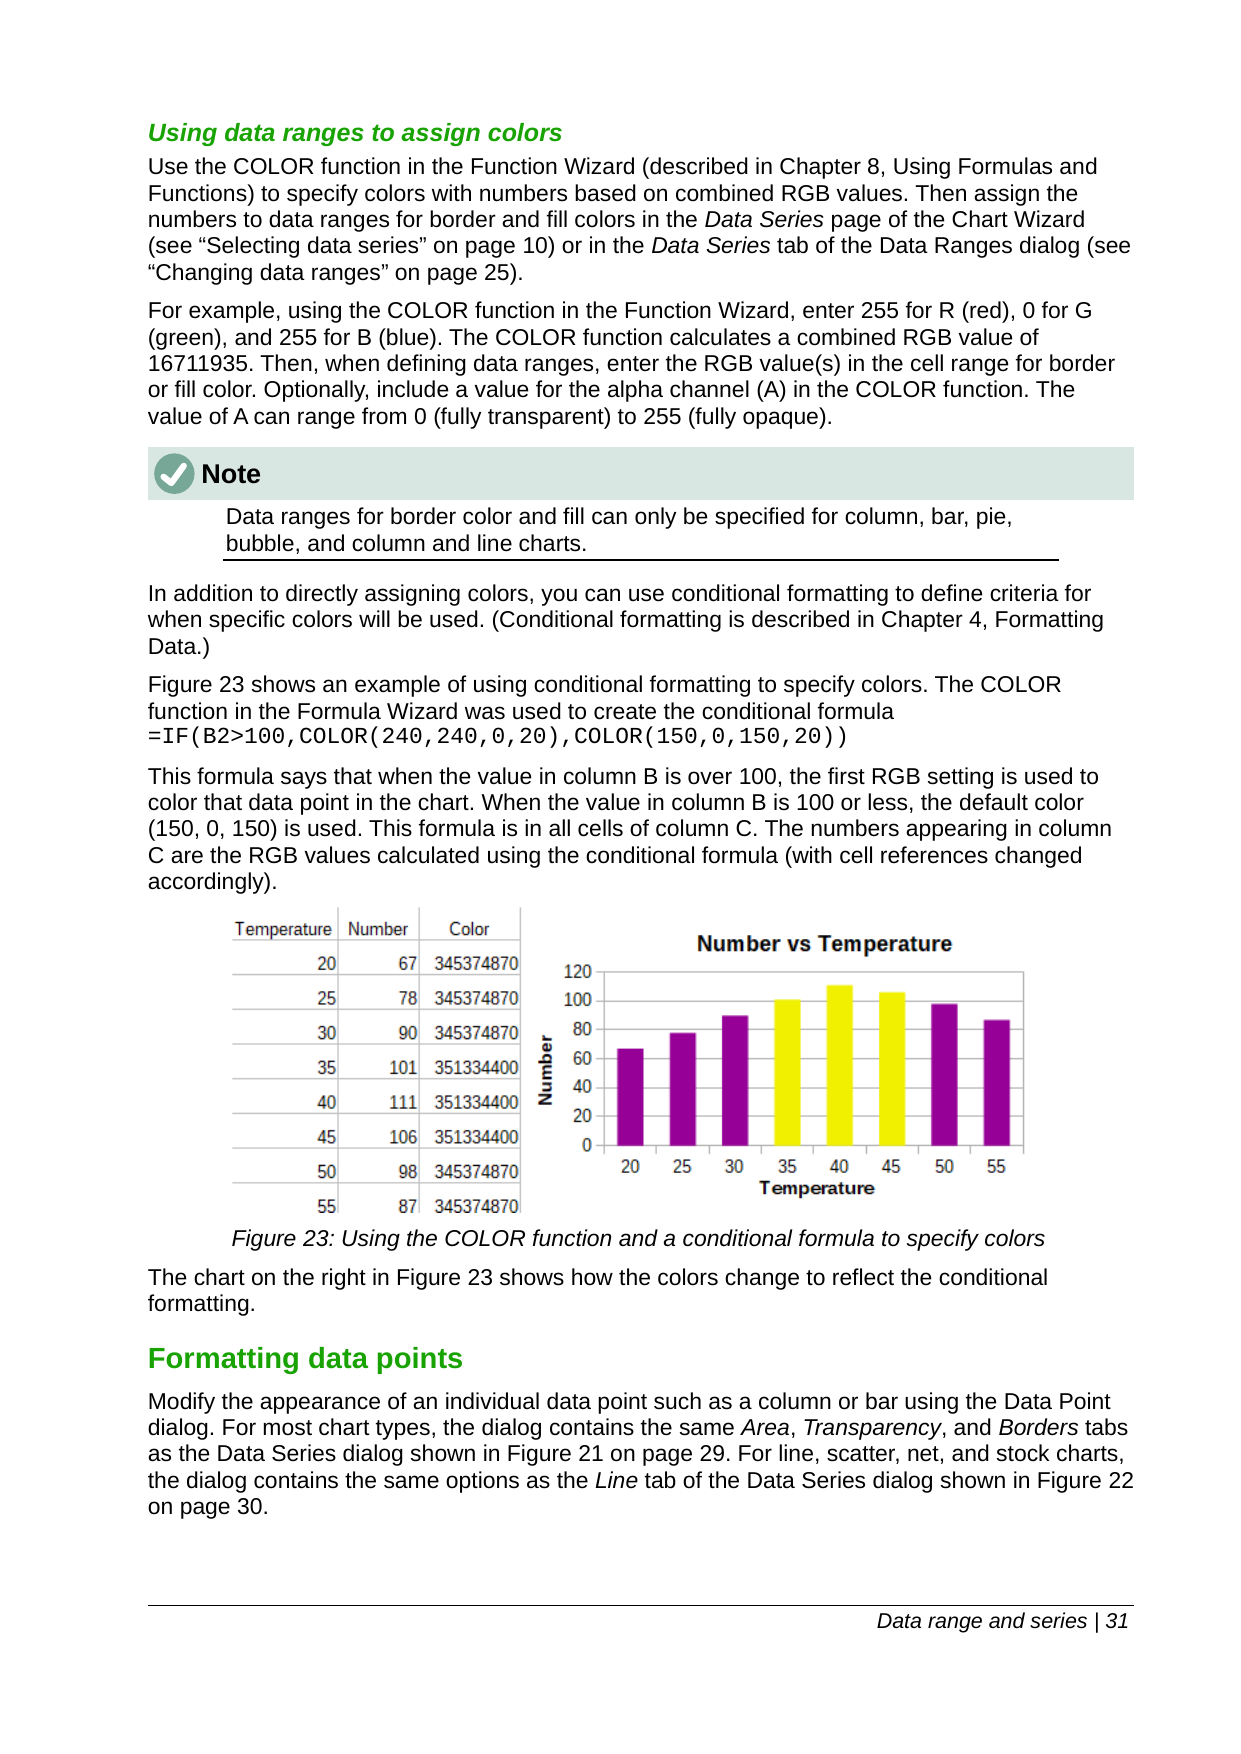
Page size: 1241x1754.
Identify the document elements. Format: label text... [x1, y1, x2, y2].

text For example, using the COLOR function in the Function Wizard, enter 255 for R (red), 0 for G (green), and 255 for B (blue). The COLOR function calculates a combined RGB value of 16711935. Then, when defining data ranges, enter the RGB value(s) in the cell range for border or fill color. Optionally, include a value for the alpha channel (A) in the COLOR function. The value of A can range from 0 (fully transparent) to 255 (fully opaque). [148, 297, 1134, 429]
text This formula says that when the value in column B is over 100, the first RGB setting is used to color that data point in the chart. When the value in column B is 100 or less, the default color (150, 0, 150) is used. This formula is in all cells of column C. The numbers appearing in column C are the RGB values calculated using the conditional formula (with cell references changed accordingly). [148, 763, 1134, 894]
text Data ranges for border color and fill can only be specified for column, bar, pie, bubble, and column and line charts. [223, 500, 1059, 559]
subtitle Formatting data points [148, 1342, 1134, 1375]
text Use the COLOR function in the Function Wizard (described in Chapter 8, Using Formulas and Functions) to specify colors with numbers based on combined RGB values. Then assign the numbers to data ranges for border and fill colors in the Data Series page of the Chart Wizard (see “Selecting data series” on page 10) or in the Data Series tab of the Data Ranges dialog (see “Changing data ranges” on page 25). [148, 153, 1134, 285]
text In addition to directly assigning colors, you can use conditional formatting to define criteria for when specific colors will be used. (Conditional formatting is described in Chapter 4, Formatting Data.) [148, 580, 1134, 659]
text Figure 23 shows an example of using conditional formatting to specify colors. The COLOR function in the Formula Wizard was used to create the conditional formula =IF(B2>100,COLOR(240,240,0,20),COLOR(150,0,150,20)) [148, 671, 1134, 750]
text Figure 23: Using the COLOR function and a conditional formula to specify colors [231, 1225, 1050, 1251]
subtitle Note [148, 447, 1134, 500]
text Modify the appearance of an individual data point such as a column or bar using the Data Point dialog. For most chart types, the dialog contains the same Area, Transparency, and Borders tabs as the Data Series dialog shown in Figure 21 on page 29. For line, scatter, net, and stock charts, the dialog contains the same options as the Line tab of the Data Series dialog shown in Figure 22 on page 30. [148, 1388, 1134, 1519]
text The chart on the right in Figure 23 shows how the colors change to reflect the conditional formatting. [148, 1264, 1134, 1317]
picture [231, 906, 1050, 1213]
subtitle Using data ranges to assign colors [148, 118, 1134, 147]
